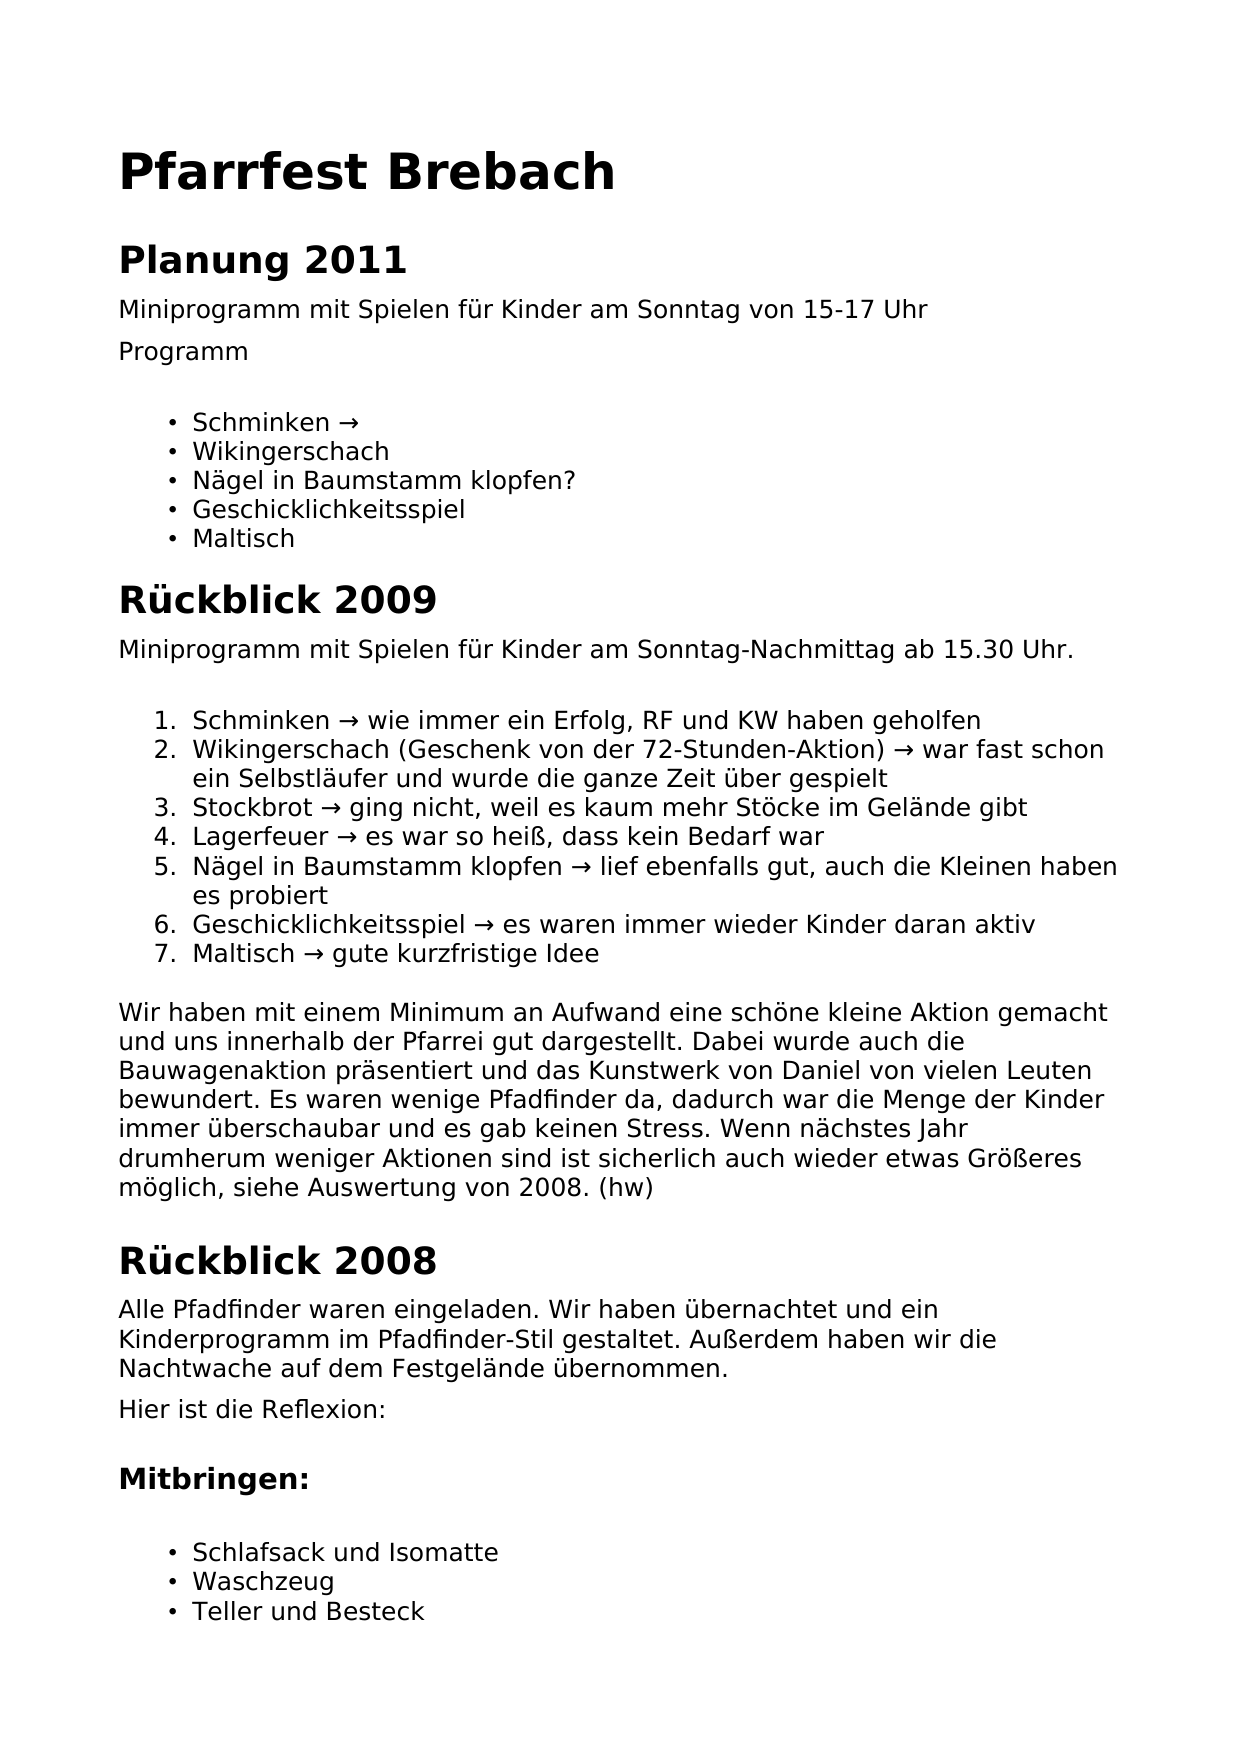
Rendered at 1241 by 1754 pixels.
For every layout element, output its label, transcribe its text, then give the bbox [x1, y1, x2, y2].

list Maltisch → gute kurzfristige Idee [177, 939, 1122, 968]
text Programm [118, 337, 1122, 366]
list Lagerfeuer → es war so heiß, dass kein Bedarf war [177, 823, 1122, 852]
list Wikingerschach [177, 437, 1122, 466]
list Nägel in Baumstamm klopfen → lief ebenfalls gut, auch die Kleinen haben es probiert [177, 852, 1122, 910]
list Schlafsack und Isomatte [177, 1538, 1122, 1567]
text Miniprogramm mit Spielen für Kinder am Sonntag-Nachmittag ab 15.30 Uhr. [118, 635, 1122, 664]
subtitle Planung 2011 [118, 239, 1122, 282]
list Nägel in Baumstamm klopfen? [177, 466, 1122, 495]
list Teller und Besteck [177, 1597, 1122, 1626]
list Geschicklichkeitsspiel → es waren immer wieder Kinder daran aktiv [177, 910, 1122, 939]
subtitle Rückblick 2009 [118, 579, 1122, 622]
list Schminken → [177, 408, 1122, 437]
list Maltisch [177, 524, 1122, 554]
list Wikingerschach (Geschenk von der 72-Stunden-Aktion) → war fast schon ein Selbstläufer und wurde die ganze Zeit über gespielt [177, 735, 1122, 793]
list Waschzeug [177, 1567, 1122, 1597]
subtitle Pfarrfest Brebach [118, 143, 1122, 201]
list Geschicklichkeitsspiel [177, 495, 1122, 524]
text Hier ist die Reflexion: [118, 1396, 1122, 1425]
text Wir haben mit einem Minimum an Aufwand eine schöne kleine Aktion gemacht und uns innerhalb der Pfarrei gut dargestellt. Dabei wurde auch die Bauwagenaktion präsentiert und das Kunstwerk von Daniel von vielen Leuten bewundert. Es waren wenige Pfadfinder da, dadurch war die Menge der Kinder immer überschaubar und es gab keinen Stress. Wenn nächstes Jahr drumherum weniger Aktionen sind ist sicherlich auch wieder etwas Größeres möglich, siehe Auswertung von 2008. (hw) [118, 998, 1122, 1202]
list Stockbrot → ging nicht, weil es kaum mehr Stöcke im Gelände gibt [177, 793, 1122, 823]
subtitle Mitbringen: [118, 1462, 1122, 1496]
text Alle Pfadfinder waren eingeladen. Wir haben übernachtet und ein Kinderprogramm im Pfadfinder-Stil gestaltet. Außerdem haben wir die Nachtwache auf dem Festgelände übernommen. [118, 1296, 1122, 1383]
text Miniprogramm mit Spielen für Kinder am Sonntag von 15-17 Uhr [118, 295, 1122, 324]
list Schminken → wie immer ein Erfolg, RF und KW haben geholfen [177, 706, 1122, 735]
subtitle Rückblick 2008 [118, 1239, 1122, 1283]
